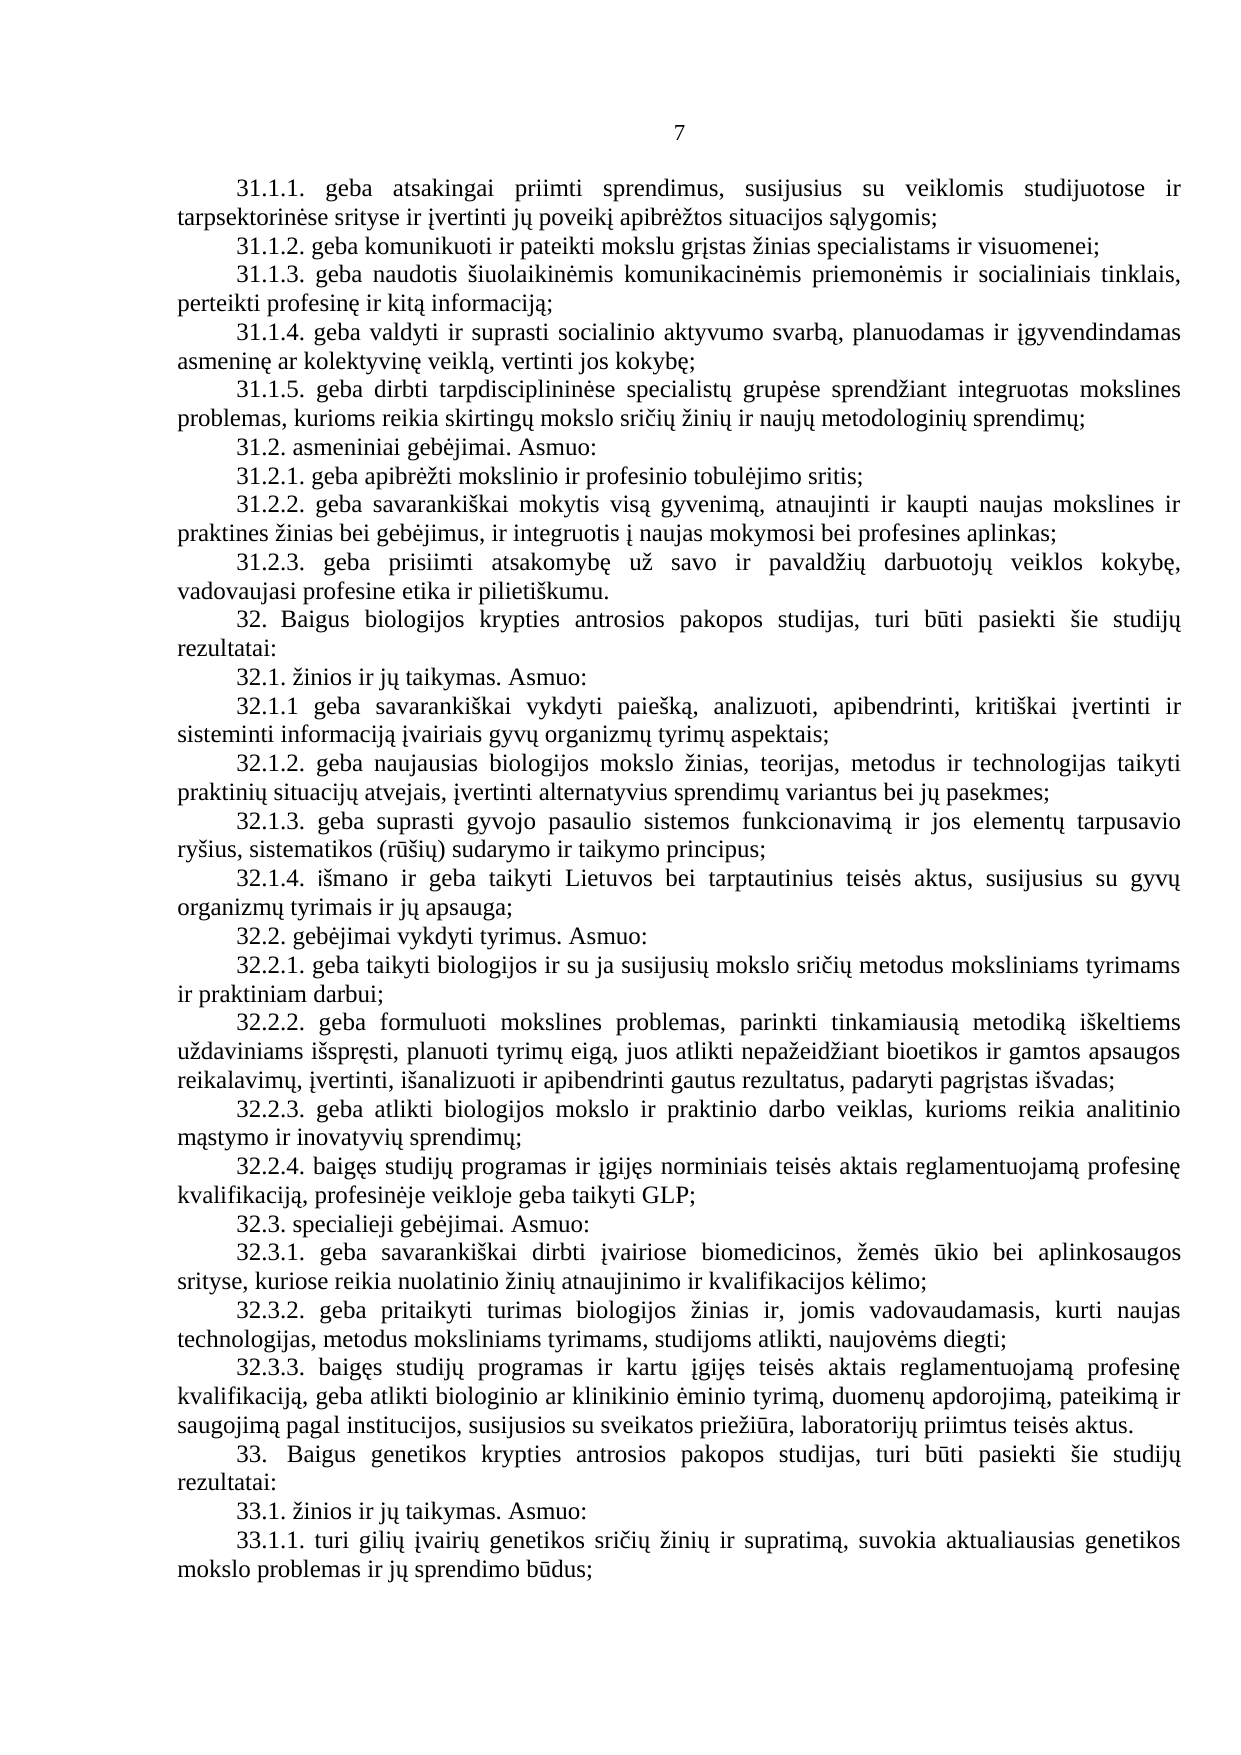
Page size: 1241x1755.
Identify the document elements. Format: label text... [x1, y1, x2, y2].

text 32.1. žinios ir jų taikymas. Asmuo: [177, 662, 1182, 691]
text 31.2.1. geba apibrėžti mokslinio ir profesinio tobulėjimo sritis; [177, 461, 1182, 489]
text 31.1.3. geba naudotis šiuolaikinėmis komunikacinėmis priemonėmis ir socialiniais tinklais, perteikti profesinę ir kitą informaciją; [177, 259, 1182, 317]
text 32.1.2. geba naujausias biologijos mokslo žinias, teorijas, metodus ir technologijas taikyti praktinių situacijų atvejais, įvertinti alternatyvius sprendimų variantus bei jų pasekmes; [177, 748, 1182, 806]
text 31.2.3. geba prisiimti atsakomybę už savo ir pavaldžių darbuotojų veiklos kokybę, vadovaujasi profesine etika ir pilietiškumu. [177, 547, 1182, 604]
text 31.1.5. geba dirbti tarpdisciplininėse specialistų grupėse sprendžiant integruotas mokslines problemas, kurioms reikia skirtingų mokslo sričių žinių ir naujų metodologinių sprendimų; [177, 374, 1182, 432]
text 32.2.3. geba atlikti biologijos mokslo ir praktinio darbo veiklas, kurioms reikia analitinio mąstymo ir inovatyvių sprendimų; [177, 1094, 1182, 1151]
text 32.2.2. geba formuluoti mokslines problemas, parinkti tinkamiausią metodiką iškeltiems uždaviniams išspręsti, planuoti tyrimų eigą, juos atlikti nepažeidžiant bioetikos ir gamtos apsaugos reikalavimų, įvertinti, išanalizuoti ir apibendrinti gautus rezultatus, padaryti pagrįstas išvadas; [177, 1007, 1182, 1094]
text 33.1.1. turi gilių įvairių genetikos sričių žinių ir supratimą, suvokia aktualiausias genetikos mokslo problemas ir jų sprendimo būdus; [177, 1525, 1182, 1582]
text 32.1.1 geba savarankiškai vykdyti paiešką, analizuoti, apibendrinti, kritiškai įvertinti ir sisteminti informaciją įvairiais gyvų organizmų tyrimų aspektais; [177, 691, 1182, 748]
text 33. Baigus genetikos krypties antrosios pakopos studijas, turi būti pasiekti šie studijų rezultatai: [177, 1439, 1182, 1496]
text 32.2.1. geba taikyti biologijos ir su ja susijusių mokslo sričių metodus moksliniams tyrimams ir praktiniam darbui; [177, 950, 1182, 1007]
text 32.3.2. geba pritaikyti turimas biologijos žinias ir, jomis vadovaudamasis, kurti naujas technologijas, metodus moksliniams tyrimams, studijoms atlikti, naujovėms diegti; [177, 1295, 1182, 1352]
text 31.2. asmeniniai gebėjimai. Asmuo: [177, 432, 1182, 461]
text 33.1. žinios ir jų taikymas. Asmuo: [177, 1496, 1182, 1525]
text 32.1.4. išmano ir geba taikyti Lietuvos bei tarptautinius teisės aktus, susijusius su gyvų organizmų tyrimais ir jų apsauga; [177, 863, 1182, 921]
text 32.3. specialieji gebėjimai. Asmuo: [177, 1209, 1182, 1237]
text 32.3.1. geba savarankiškai dirbti įvairiose biomedicinos, žemės ūkio bei aplinkosaugos srityse, kuriose reikia nuolatinio žinių atnaujinimo ir kvalifikacijos kėlimo; [177, 1237, 1182, 1295]
text 31.2.2. geba savarankiškai mokytis visą gyvenimą, atnaujinti ir kaupti naujas mokslines ir praktines žinias bei gebėjimus, ir integruotis į naujas mokymosi bei profesines aplinkas; [177, 489, 1182, 547]
text 32. Baigus biologijos krypties antrosios pakopos studijas, turi būti pasiekti šie studijų rezultatai: [177, 604, 1182, 662]
text 31.1.2. geba komunikuoti ir pateikti mokslu grįstas žinias specialistams ir visuomenei; [177, 231, 1182, 259]
text 32.1.3. geba suprasti gyvojo pasaulio sistemos funkcionavimą ir jos elementų tarpusavio ryšius, sistematikos (rūšių) sudarymo ir taikymo principus; [177, 806, 1182, 863]
text 31.1.1. geba atsakingai priimti sprendimus, susijusius su veiklomis studijuotose ir tarpsektorinėse srityse ir įvertinti jų poveikį apibrėžtos situacijos sąlygomis; [177, 173, 1182, 231]
text 32.3.3. baigęs studijų programas ir kartu įgijęs teisės aktais reglamentuojamą profesinę kvalifikaciją, geba atlikti biologinio ar klinikinio ėminio tyrimą, duomenų apdorojimą, pateikimą ir saugojimą pagal institucijos, susijusios su sveikatos priežiūra, laboratorijų priimtus teisės aktus. [177, 1352, 1182, 1439]
text 32.2. gebėjimai vykdyti tyrimus. Asmuo: [177, 921, 1182, 950]
text 32.2.4. baigęs studijų programas ir įgijęs norminiais teisės aktais reglamentuojamą profesinę kvalifikaciją, profesinėje veikloje geba taikyti GLP; [177, 1151, 1182, 1209]
text 31.1.4. geba valdyti ir suprasti socialinio aktyvumo svarbą, planuodamas ir įgyvendindamas asmeninę ar kolektyvinę veiklą, vertinti jos kokybę; [177, 317, 1182, 374]
